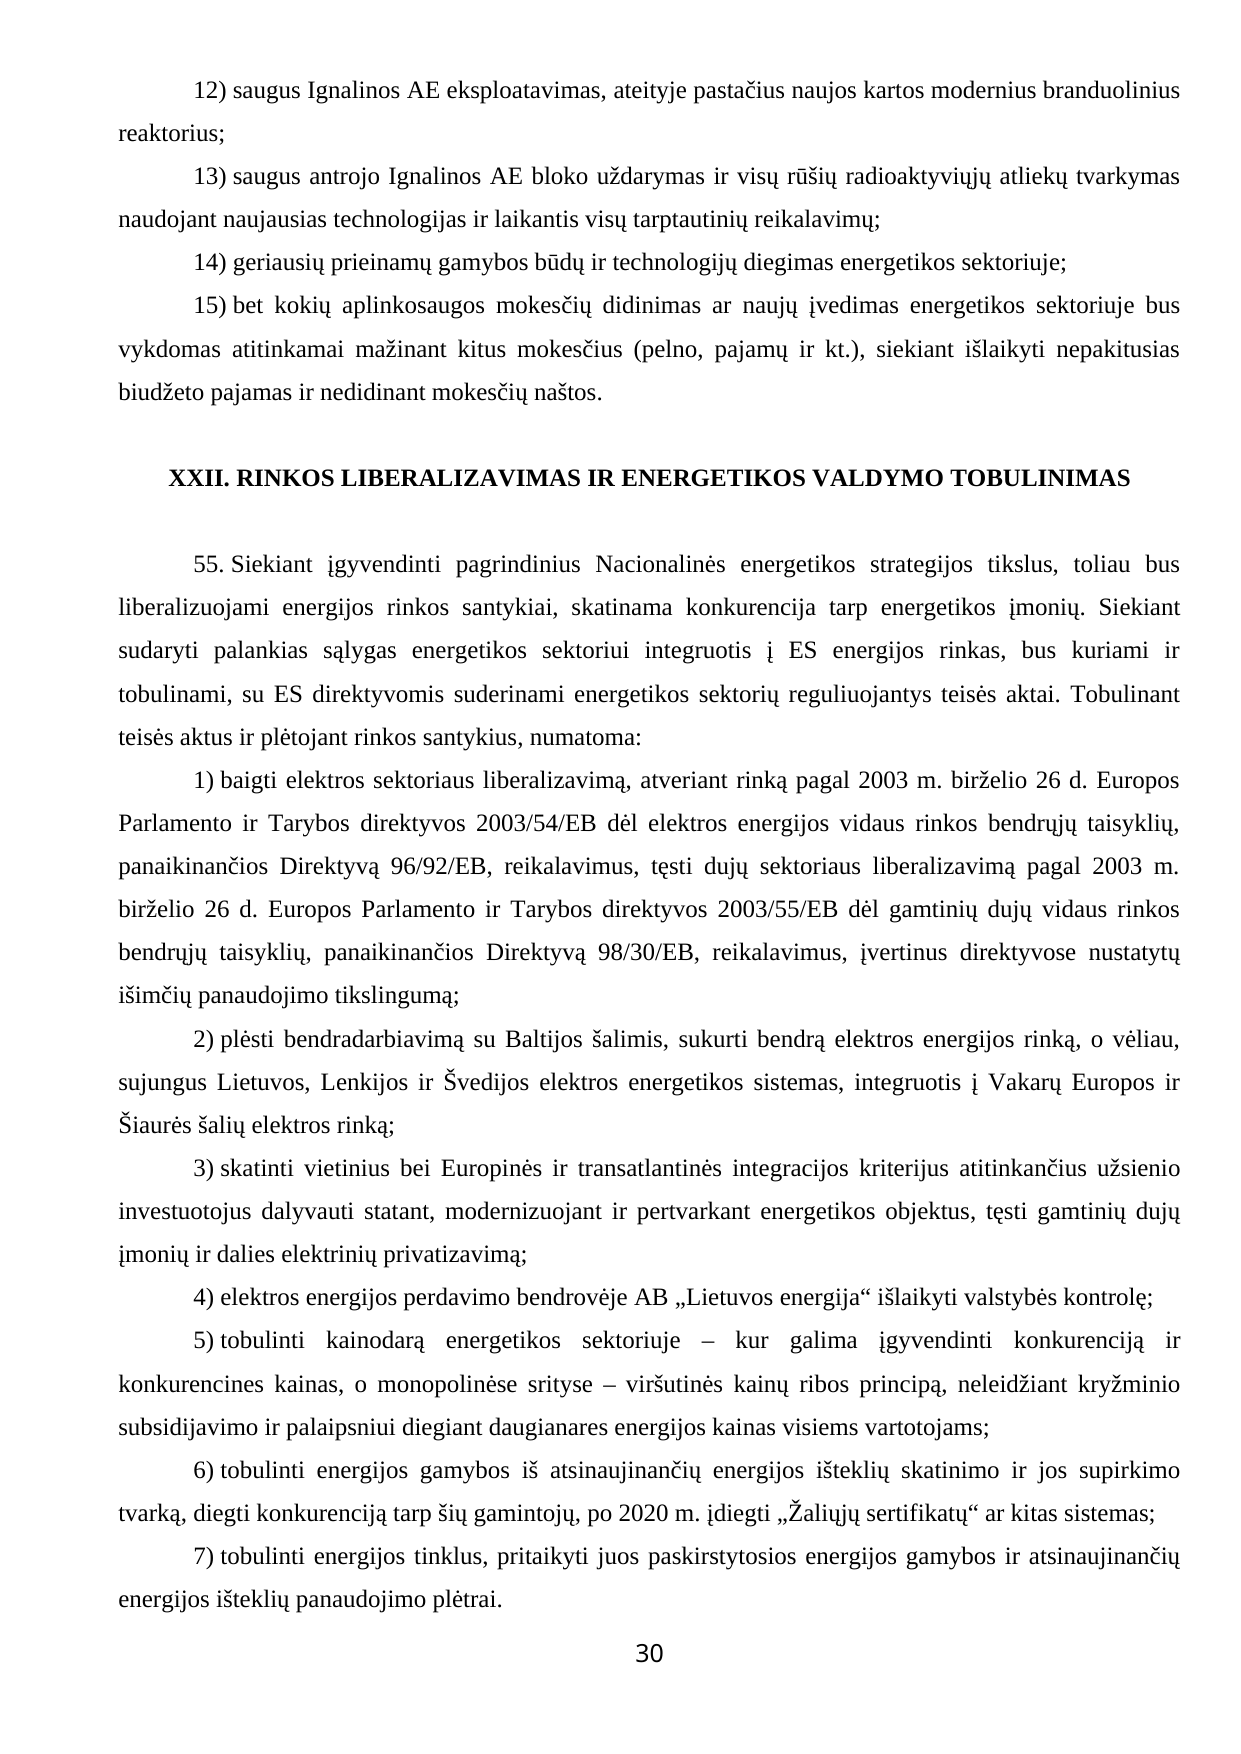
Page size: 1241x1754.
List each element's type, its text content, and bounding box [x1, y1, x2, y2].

text 55. Siekiant įgyvendinti pagrindinius Nacionalinės energetikos strategijos tikslus, toliau bus liberalizuojami energijos rinkos santykiai, skatinama konkurencija tarp energetikos įmonių. Siekiant sudaryti palankias sąlygas energetikos sektoriui integruotis į ES energijos rinkas, bus kuriami ir tobulinami, su ES direktyvomis suderinami energetikos sektorių reguliuojantys teisės aktai. Tobulinant teisės aktus ir plėtojant rinkos santykius, numatoma: [118, 549, 1181, 751]
text 1) baigti elektros sektoriaus liberalizavimą, atveriant rinką pagal 2003 m. birželio 26 d. Europos Parlamento ir Tarybos direktyvos 2003/54/EB dėl elektros energijos vidaus rinkos bendrųjų taisyklių, panaikinančios Direktyvą 96/92/EB, reikalavimus, tęsti dujų sektoriaus liberalizavimą pagal 2003 m. birželio 26 d. Europos Parlamento ir Tarybos direktyvos 2003/55/EB dėl gamtinių dujų vidaus rinkos bendrųjų taisyklių, panaikinančios Direktyvą 98/30/EB, reikalavimus, įvertinus direktyvose nustatytų išimčių panaudojimo tikslingumą; [118, 765, 1181, 1009]
text 14) geriausių prieinamų gamybos būdų ir technologijų diegimas energetikos sektoriuje; [118, 247, 1181, 276]
text 5) tobulinti kainodarą energetikos sektoriuje – kur galima įgyvendinti konkurenciją ir konkurencines kainas, o monopolinėse srityse – viršutinės kainų ribos principą, neleidžiant kryžminio subsidijavimo ir palaipsniui diegiant daugianares energijos kainas visiems vartotojams; [118, 1326, 1181, 1441]
text 6) tobulinti energijos gamybos iš atsinaujinančių energijos išteklių skatinimo ir jos supirkimo tvarką, diegti konkurenciją tarp šių gamintojų, po 2020 m. įdiegti „Žaliųjų sertifikatų“ ar kitas sistemas; [118, 1455, 1181, 1527]
text 3) skatinti vietinius bei Europinės ir transatlantinės integracijos kriterijus atitinkančius užsienio investuotojus dalyvauti statant, modernizuojant ir pertvarkant energetikos objektus, tęsti gamtinių dujų įmonių ir dalies elektrinių privatizavimą; [118, 1153, 1181, 1268]
text XXII. RINKOS LIBERALIZAVIMAS IR ENERGETIKOS VALDYMO TOBULINIMAS [118, 463, 1181, 492]
text 7) tobulinti energijos tinklus, pritaikyti juos paskirstytosios energijos gamybos ir atsinaujinančių energijos išteklių panaudojimo plėtrai. [118, 1541, 1181, 1613]
text 4) elektros energijos perdavimo bendrovėje AB „Lietuvos energija“ išlaikyti valstybės kontrolę; [118, 1282, 1181, 1311]
text 12) saugus Ignalinos AE eksploatavimas, ateityje pastačius naujos kartos modernius branduolinius reaktorius; [118, 75, 1181, 147]
text 15) bet kokių aplinkosaugos mokesčių didinimas ar naujų įvedimas energetikos sektoriuje bus vykdomas atitinkamai mažinant kitus mokesčius (pelno, pajamų ir kt.), siekiant išlaikyti nepakitusias biudžeto pajamas ir nedidinant mokesčių naštos. [118, 291, 1181, 406]
text 2) plėsti bendradarbiavimą su Baltijos šalimis, sukurti bendrą elektros energijos rinką, o vėliau, sujungus Lietuvos, Lenkijos ir Švedijos elektros energetikos sistemas, integruotis į Vakarų Europos ir Šiaurės šalių elektros rinką; [118, 1024, 1181, 1139]
text 13) saugus antrojo Ignalinos AE bloko uždarymas ir visų rūšių radioaktyviųjų atliekų tvarkymas naudojant naujausias technologijas ir laikantis visų tarptautinių reikalavimų; [118, 161, 1181, 233]
